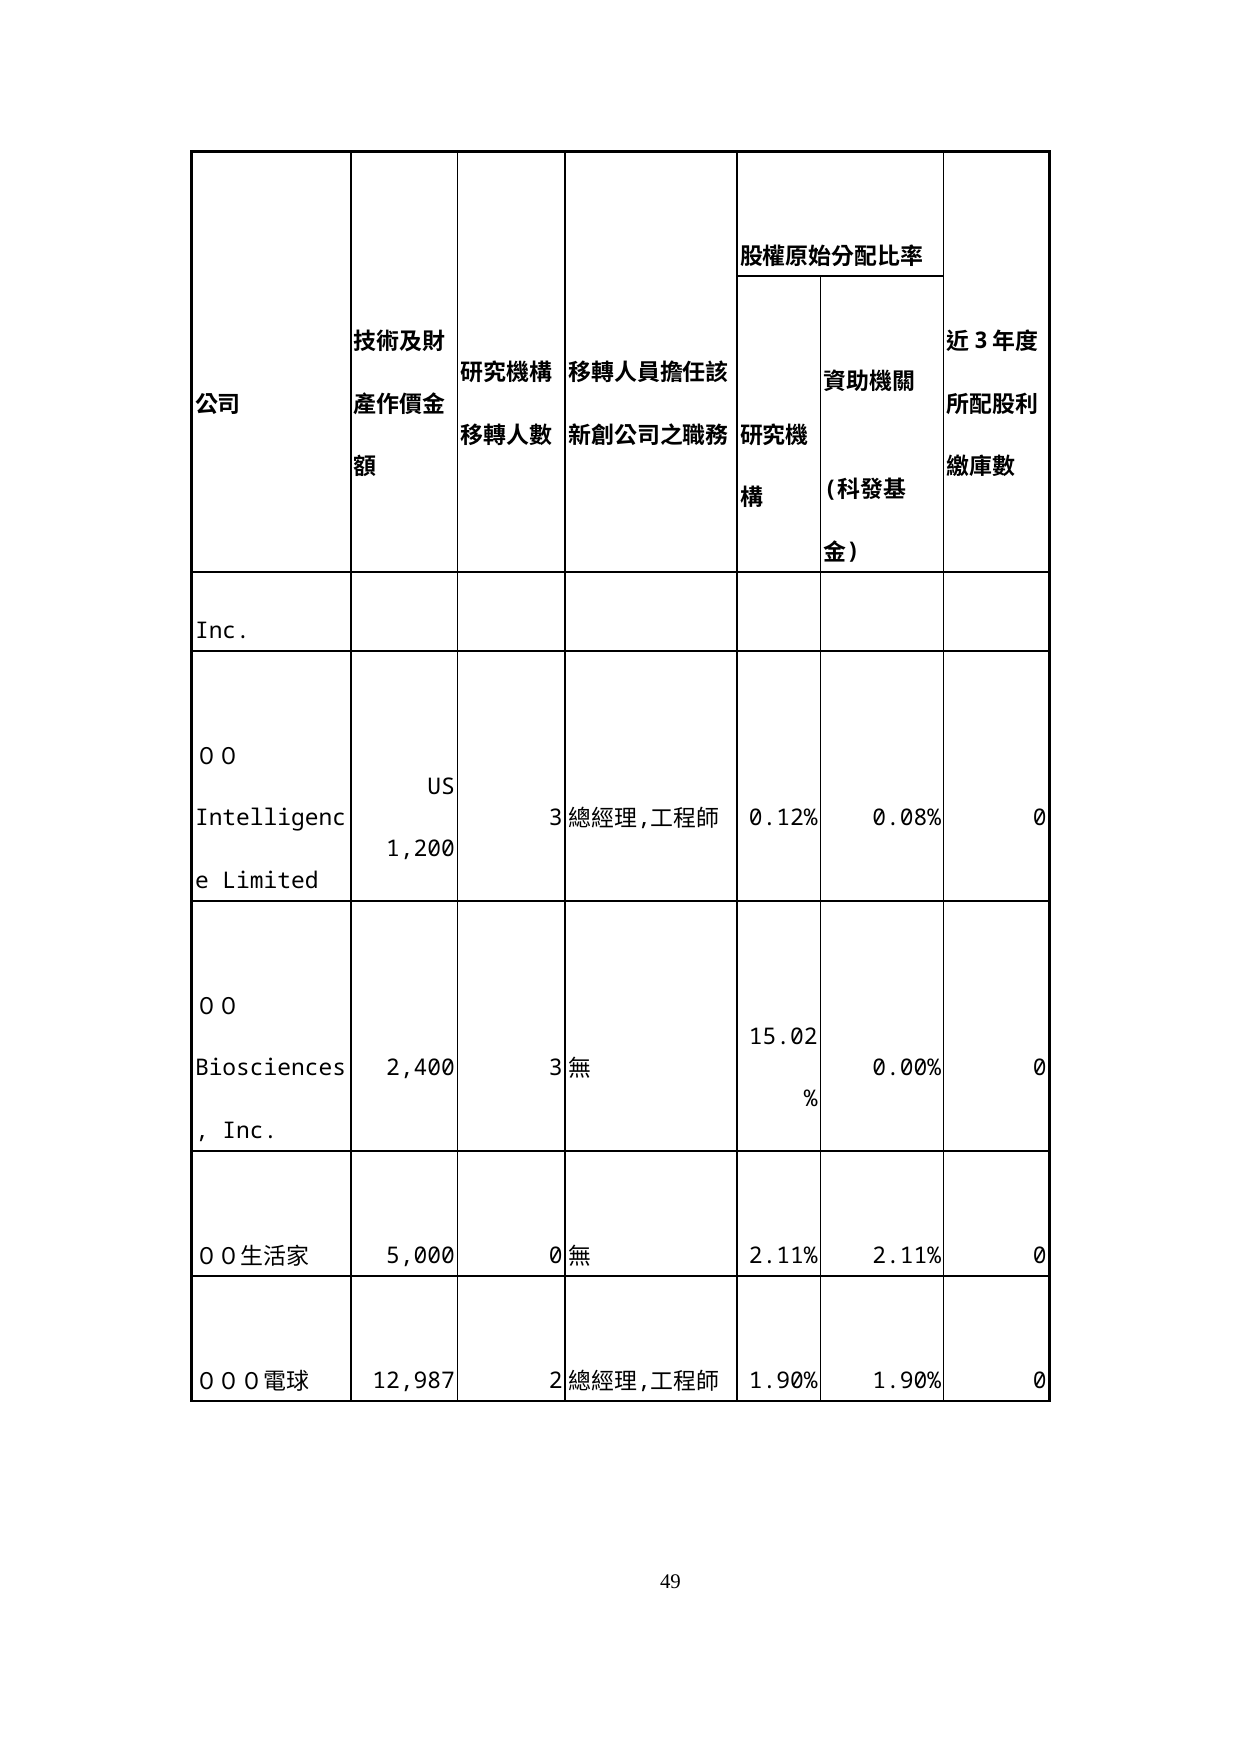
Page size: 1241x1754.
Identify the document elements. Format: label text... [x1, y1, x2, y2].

table_header 近3年度所配股利繳庫數 [944, 153, 1048, 571]
table_cell 總經理,工程師 [566, 652, 736, 900]
table_cell 無 [566, 1152, 736, 1275]
table_cell 0 [458, 1152, 564, 1275]
table_cell 15.02% [738, 902, 820, 1150]
table_cell 0.12% [738, 652, 820, 900]
table_cell 無 [566, 902, 736, 1150]
table_cell ００生活家 [193, 1152, 350, 1275]
table_cell 1.90% [738, 1277, 820, 1400]
table_cell ０００電球 [193, 1277, 350, 1400]
table_cell 0 [944, 1277, 1048, 1400]
table_cell 3 [458, 652, 564, 900]
table_header 研究機構移轉人數 [458, 153, 564, 571]
table_cell [944, 573, 1048, 650]
table_cell 5,000 [352, 1152, 457, 1275]
table_cell [566, 573, 736, 650]
table_cell 2.11% [738, 1152, 820, 1275]
table_cell [458, 573, 564, 650]
table_cell [352, 573, 457, 650]
table_cell ００ Biosciences, Inc. [193, 902, 350, 1150]
table_cell 12,987 [352, 1277, 457, 1400]
table_header 技術及財產作價金額 [352, 153, 457, 571]
table_header 股權原始分配比率 [738, 153, 943, 275]
table_cell 2,400 [352, 902, 457, 1150]
table_cell 2.11% [821, 1152, 943, 1275]
table_cell 研究機構 [738, 277, 820, 571]
table_cell 3 [458, 902, 564, 1150]
table_cell ００ Intelligence Limited [193, 652, 350, 900]
table_cell 0.00% [821, 902, 943, 1150]
table_cell US 1,200 [352, 652, 457, 900]
table_cell 總經理,工程師 [566, 1277, 736, 1400]
table_header 移轉人員擔任該新創公司之職務 [566, 153, 736, 571]
table_header 公司 [193, 153, 350, 571]
table_cell 0 [944, 652, 1048, 900]
table_cell Inc. [193, 573, 350, 650]
table_cell 0 [944, 902, 1048, 1150]
table_cell 資助機關 (科發基金) [821, 277, 943, 571]
table_cell [821, 573, 943, 650]
table_cell [738, 573, 820, 650]
table_cell 0 [944, 1152, 1048, 1275]
table_cell 2 [458, 1277, 564, 1400]
table_cell 0.08% [821, 652, 943, 900]
table_cell 1.90% [821, 1277, 943, 1400]
